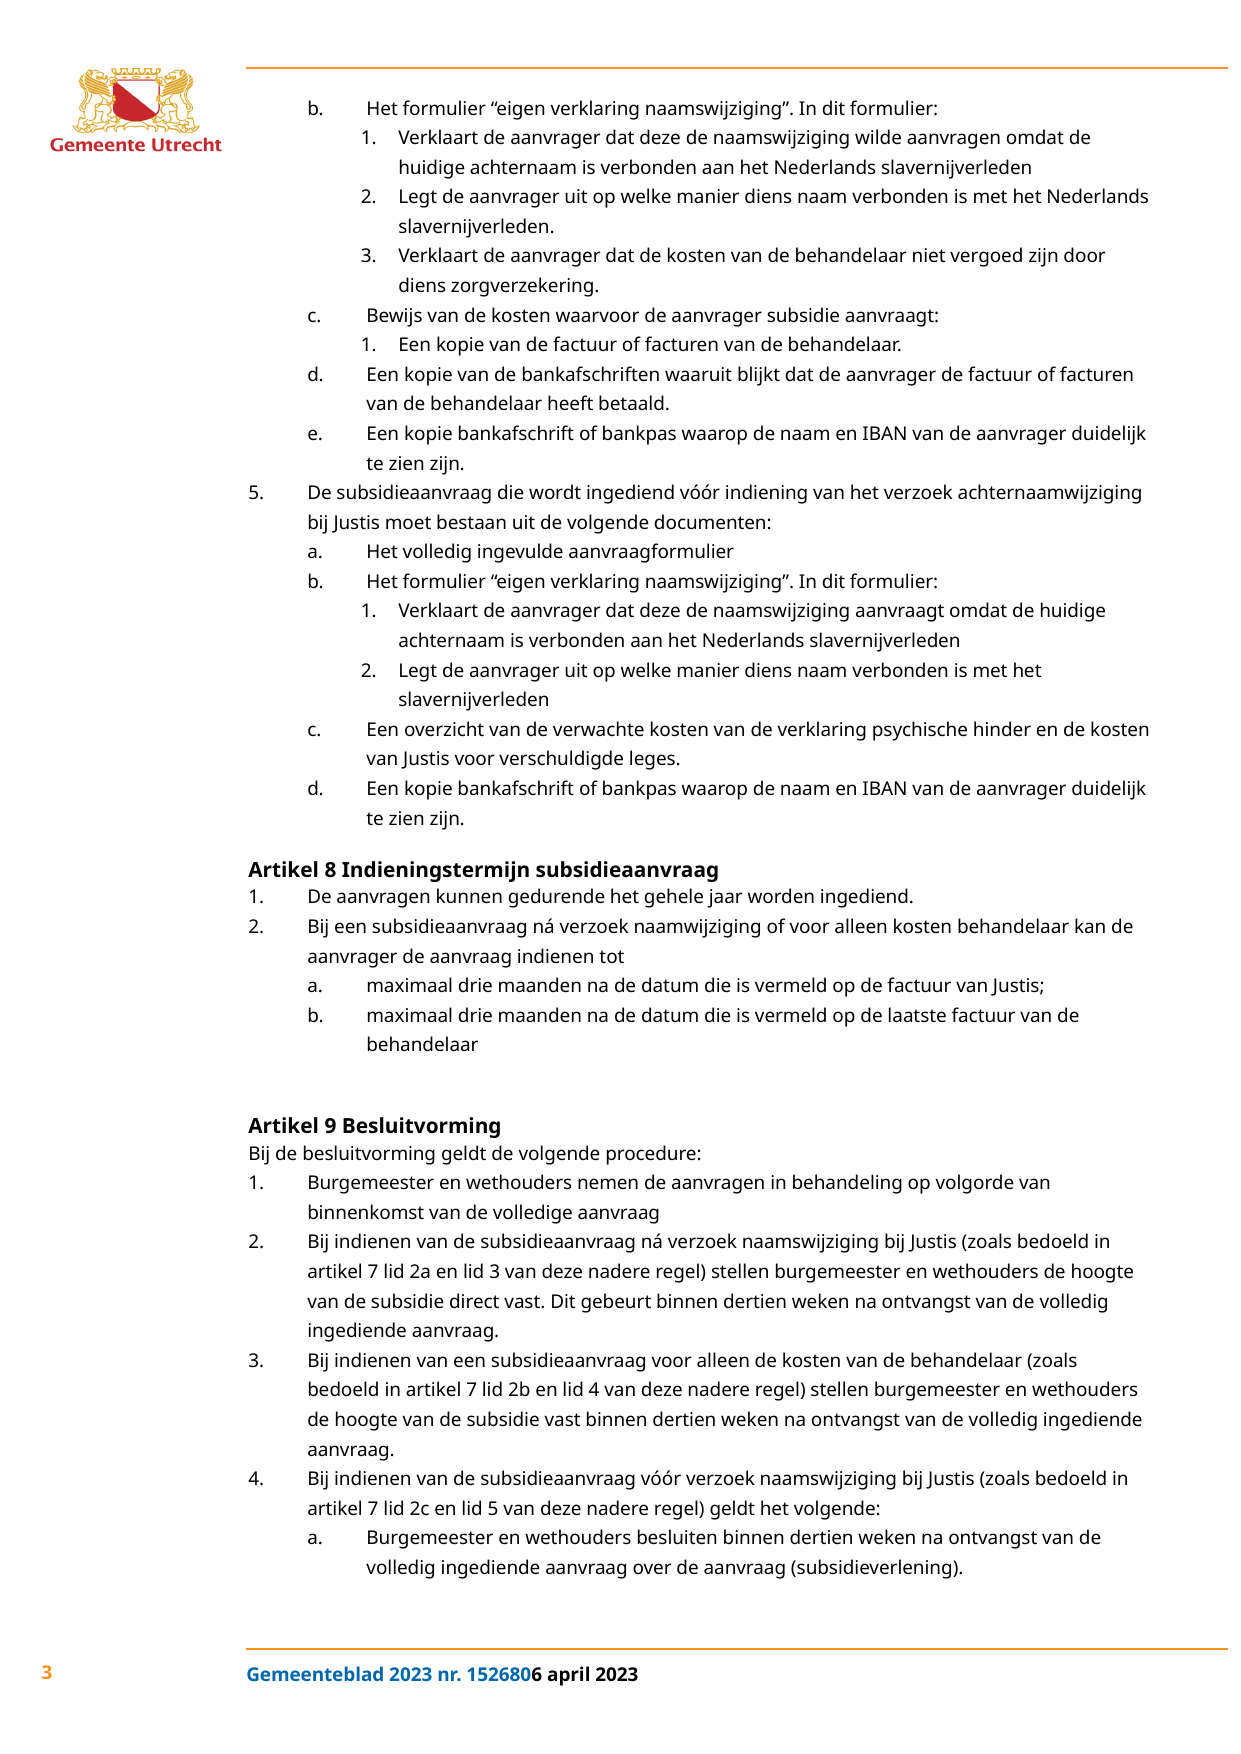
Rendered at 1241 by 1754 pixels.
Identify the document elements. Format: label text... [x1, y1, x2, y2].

list Legt de aanvrager uit op welke manier diens naam verbonden is met het Nederlands slavernijverleden. [361, 183, 1152, 239]
list De subsidieaanvraag die wordt ingediend vóór indiening van het verzoek achternaamwijziging bij Justis moet bestaan uit de volgende documenten: [248, 479, 1152, 535]
list Burgemeester en wethouders nemen de aanvragen in behandeling op volgorde van binnenkomst van de volledige aanvraag [248, 1169, 1152, 1225]
list Bewijs van de kosten waarvoor de aanvrager subsidie aanvraagt: [307, 302, 1152, 328]
list Verklaart de aanvrager dat deze de naamswijziging aanvraagt omdat de huidige achternaam is verbonden aan het Nederlands slavernijverleden [361, 598, 1152, 653]
list Een kopie bankafschrift of bankpas waarop de naam en IBAN van de aanvrager duidelijk te zien zijn. [307, 420, 1152, 476]
list Legt de aanvrager uit op welke manier diens naam verbonden is met het slavernijverleden [361, 657, 1152, 712]
list Verklaart de aanvrager dat deze de naamswijziging wilde aanvragen omdat de huidige achternaam is verbonden aan het Nederlands slavernijverleden [361, 124, 1152, 180]
text Artikel 8 Indieningstermijn subsidieaanvraag [248, 855, 1152, 884]
list Bij indienen van de subsidieaanvraag vóór verzoek naamswijziging bij Justis (zoals bedoeld in artikel 7 lid 2c en lid 5 van deze nadere regel) geldt het volgende: [248, 1465, 1152, 1521]
list Bij indienen van een subsidieaanvraag voor alleen de kosten van de behandelaar (zoals bedoeld in artikel 7 lid 2b en lid 4 van deze nadere regel) stellen burgemeester en wethouders de hoogte van de subsidie vast binnen dertien weken na ontvangst van de volledig ingediende aanvraag. [248, 1347, 1152, 1462]
list Bij een subsidieaanvraag ná verzoek naamwijziging of voor alleen kosten behandelaar kan de aanvrager de aanvraag indienen tot [248, 913, 1152, 968]
list De aanvragen kunnen gedurende het gehele jaar worden ingediend. [248, 884, 1152, 909]
list maximaal drie maanden na de datum die is vermeld op de factuur van Justis; [307, 972, 1152, 998]
text Bij de besluitvorming geldt de volgende procedure: [248, 1140, 1152, 1166]
list Verklaart de aanvrager dat de kosten van de behandelaar niet vergoed zijn door diens zorgverzekering. [361, 243, 1152, 298]
list maximaal drie maanden na de datum die is vermeld op de laatste factuur van de behandelaar [307, 1002, 1152, 1057]
picture [41, 47, 231, 172]
list Bij indienen van de subsidieaanvraag ná verzoek naamswijziging bij Justis (zoals bedoeld in artikel 7 lid 2a en lid 3 van deze nadere regel) stellen burgemeester en wethouders de hoogte van de subsidie direct vast. Dit gebeurt binnen dertien weken na ontvangst van de volledig ingediende aanvraag. [248, 1229, 1152, 1343]
text Artikel 9 Besluitvorming [248, 1112, 1152, 1140]
list Het volledig ingevulde aanvraagformulier [307, 538, 1152, 564]
list Een kopie van de factuur of facturen van de behandelaar. [361, 331, 1152, 357]
list Burgemeester en wethouders besluiten binnen dertien weken na ontvangst van de volledig ingediende aanvraag over de aanvraag (subsidieverlening). [307, 1524, 1152, 1580]
list Een kopie van de bankafschriften waaruit blijkt dat de aanvrager de factuur of facturen van de behandelaar heeft betaald. [307, 361, 1152, 416]
list Het formulier “eigen verklaring naamswijziging”. In dit formulier: [307, 568, 1152, 594]
list Een kopie bankafschrift of bankpas waarop de naam en IBAN van de aanvrager duidelijk te zien zijn. [307, 775, 1152, 831]
list Het formulier “eigen verklaring naamswijziging”. In dit formulier: [307, 95, 1152, 121]
list Een overzicht van de verwachte kosten van de verklaring psychische hinder en de kosten van Justis voor verschuldigde leges. [307, 716, 1152, 771]
